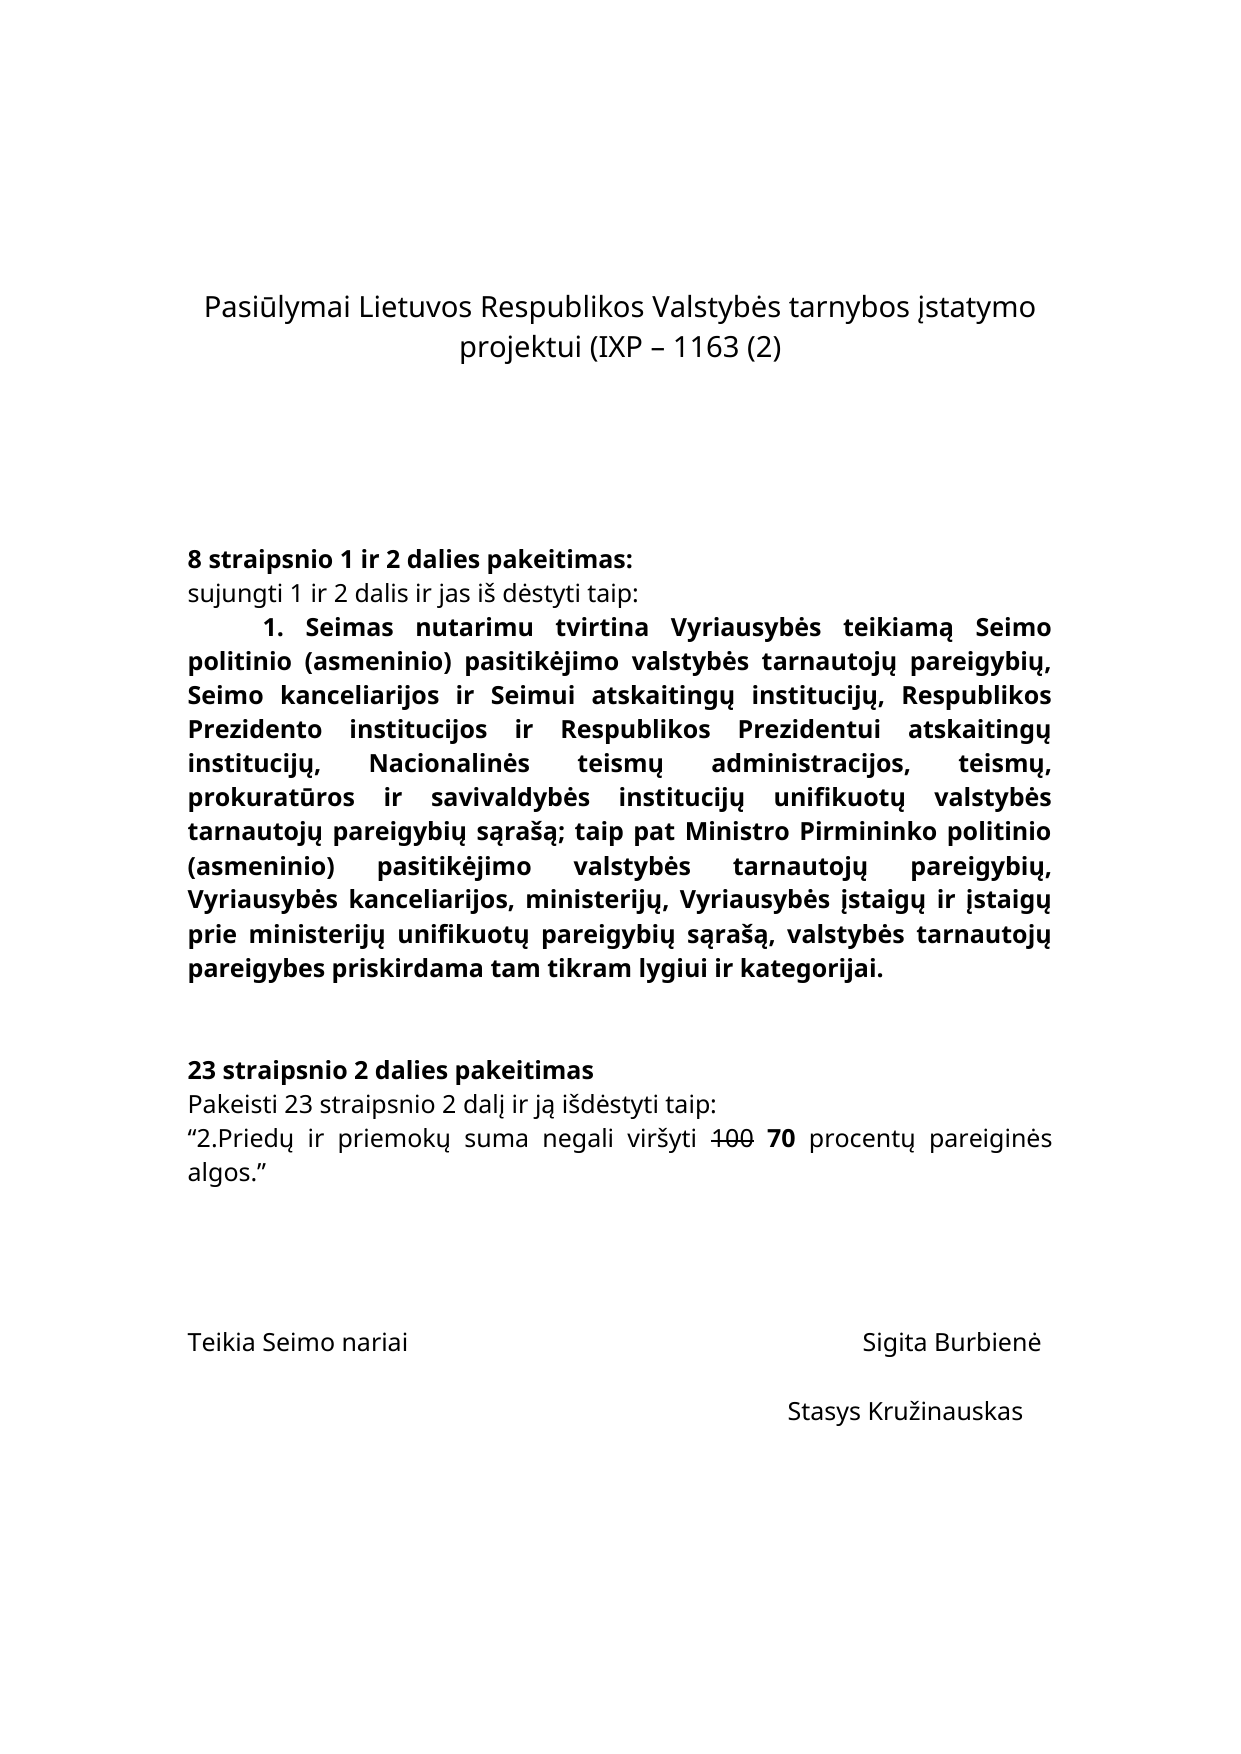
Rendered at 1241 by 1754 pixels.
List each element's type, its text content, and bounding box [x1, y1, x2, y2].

text Stasys Kružinauskas [187, 1393, 1053, 1427]
text Pakeisti 23 straipsnio 2 dalį ir ją išdėstyti taip: [187, 1087, 1053, 1121]
text Pasiūlymai Lietuvos Respublikos Valstybės tarnybos įstatymo projektui (IXP – 1163 (2) [187, 286, 1053, 366]
text 1. Seimas nutarimu tvirtina Vyriausybės teikiamą Seimo politinio (asmeninio) pasitikėjimo valstybės tarnautojų pareigybių, Seimo kanceliarijos ir Seimui atskaitingų institucijų, Respublikos Prezidento institucijos ir Respublikos Prezidentui atskaitingų institucijų, Nacionalinės teismų administracijos, teismų, prokuratūros ir savivaldybės institucijų unifikuotų valstybės tarnautojų pareigybių sąrašą; taip pat Ministro Pirmininko politinio (asmeninio) pasitikėjimo valstybės tarnautojų pareigybių, Vyriausybės kanceliarijos, ministerijų, Vyriausybės įstaigų ir įstaigų prie ministerijų unifikuotų pareigybių sąrašą, valstybės tarnautojų pareigybes priskirdama tam tikram lygiui ir kategorijai. [187, 610, 1053, 984]
text 8 straipsnio 1 ir 2 dalies pakeitimas: [187, 542, 1053, 576]
text “2.Priedų ir priemokų suma negali viršyti 100 70 procentų pareiginės algos.” [187, 1121, 1053, 1189]
text Teikia Seimo nariai Sigita Burbienė [187, 1325, 1053, 1359]
text 23 straipsnio 2 dalies pakeitimas [187, 1052, 1053, 1087]
text sujungti 1 ir 2 dalis ir jas iš dėstyti taip: [187, 576, 1053, 610]
